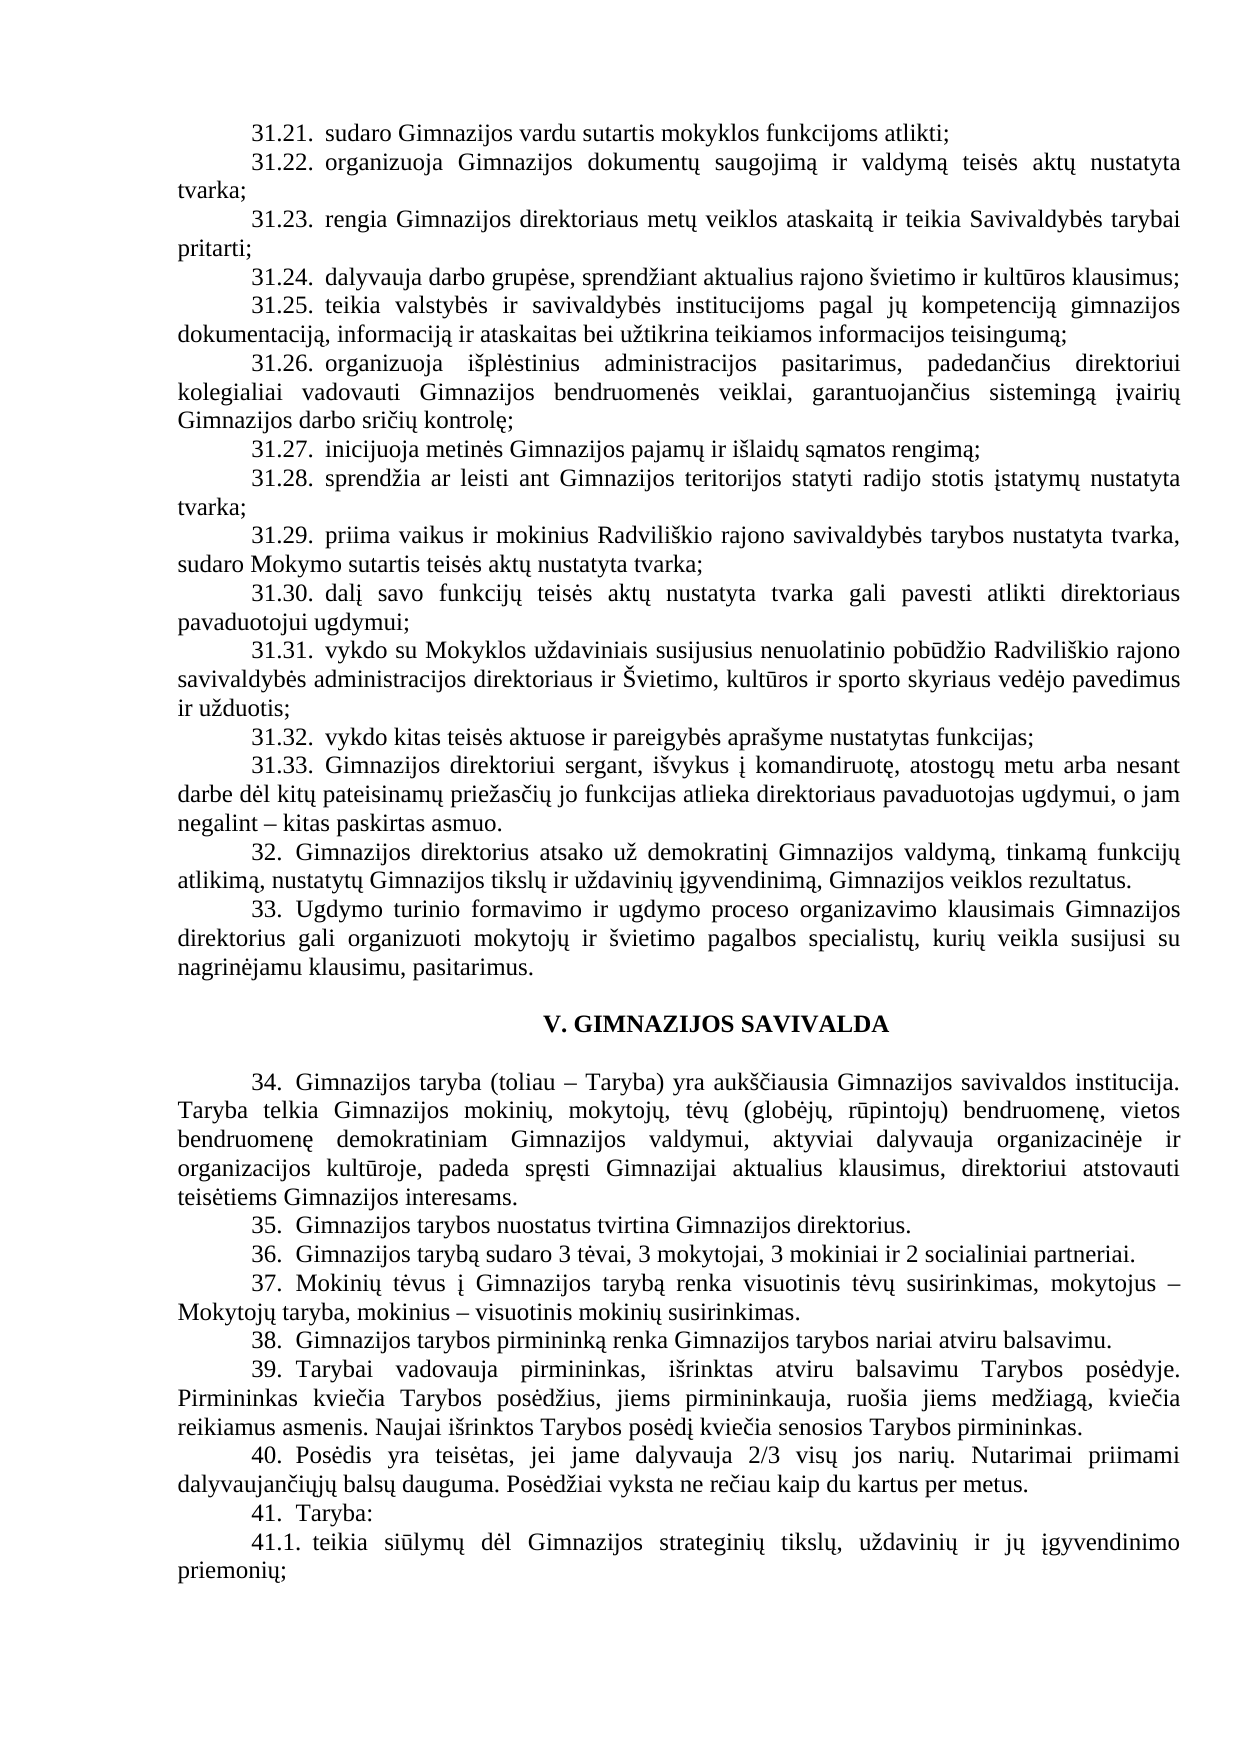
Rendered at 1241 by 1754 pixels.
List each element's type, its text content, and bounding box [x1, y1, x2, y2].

text 31.32. vykdo kitas teisės aktuose ir pareigybės aprašyme nustatytas funkcijas; [177, 722, 1181, 751]
text 37. Mokinių tėvus į Gimnazijos tarybą renka visuotinis tėvų susirinkimas, mokytojus – Mokytojų taryba, mokinius – visuotinis mokinių susirinkimas. [177, 1268, 1181, 1326]
text 31.28. sprendžia ar leisti ant Gimnazijos teritorijos statyti radijo stotis įstatymų nustatyta tvarka; [177, 463, 1181, 521]
text 39. Tarybai vadovauja pirmininkas, išrinktas atviru balsavimu Tarybos posėdyje. Pirmininkas kviečia Tarybos posėdžius, jiems pirmininkauja, ruošia jiems medžiagą, kviečia reikiamus asmenis. Naujai išrinktos Tarybos posėdį kviečia senosios Tarybos pirmininkas. [177, 1354, 1181, 1441]
text 31.23. rengia Gimnazijos direktoriaus metų veiklos ataskaitą ir teikia Savivaldybės tarybai pritarti; [177, 204, 1181, 262]
text 31.22. organizuoja Gimnazijos dokumentų saugojimą ir valdymą teisės aktų nustatyta tvarka; [177, 147, 1181, 204]
text 35. Gimnazijos tarybos nuostatus tvirtina Gimnazijos direktorius. [177, 1211, 1181, 1239]
text 31.30. dalį savo funkcijų teisės aktų nustatyta tvarka gali pavesti atlikti direktoriaus pavaduotojui ugdymui; [177, 578, 1181, 636]
text 38. Gimnazijos tarybos pirmininką renka Gimnazijos tarybos nariai atviru balsavimu. [177, 1326, 1181, 1354]
text 32. Gimnazijos direktorius atsako už demokratinį Gimnazijos valdymą, tinkamą funkcijų atlikimą, nustatytų Gimnazijos tikslų ir uždavinių įgyvendinimą, Gimnazijos veiklos rezultatus. [177, 837, 1181, 894]
text V. GIMNAZIJOS SAVIVALDA [177, 1009, 1181, 1038]
text 31.29. priima vaikus ir mokinius Radviliškio rajono savivaldybės tarybos nustatyta tvarka, sudaro Mokymo sutartis teisės aktų nustatyta tvarka; [177, 521, 1181, 578]
text 34. Gimnazijos taryba (toliau – Taryba) yra aukščiausia Gimnazijos savivaldos institucija. Taryba telkia Gimnazijos mokinių, mokytojų, tėvų (globėjų, rūpintojų) bendruomenę, vietos bendruomenę demokratiniam Gimnazijos valdymui, aktyviai dalyvauja organizacinėje ir organizacijos kultūroje, padeda spręsti Gimnazijai aktualius klausimus, direktoriui atstovauti teisėtiems Gimnazijos interesams. [177, 1067, 1181, 1211]
text 40. Posėdis yra teisėtas, jei jame dalyvauja 2/3 visų jos narių. Nutarimai priimami dalyvaujančiųjų balsų dauguma. Posėdžiai vyksta ne rečiau kaip du kartus per metus. [177, 1441, 1181, 1498]
text 31.27. inicijuoja metinės Gimnazijos pajamų ir išlaidų sąmatos rengimą; [177, 434, 1181, 463]
text 31.25. teikia valstybės ir savivaldybės institucijoms pagal jų kompetenciją gimnazijos dokumentaciją, informaciją ir ataskaitas bei užtikrina teikiamos informacijos teisingumą; [177, 291, 1181, 348]
text 31.24. dalyvauja darbo grupėse, sprendžiant aktualius rajono švietimo ir kultūros klausimus; [177, 262, 1181, 291]
text 41.1. teikia siūlymų dėl Gimnazijos strateginių tikslų, uždavinių ir jų įgyvendinimo priemonių; [177, 1527, 1181, 1584]
text 31.31. vykdo su Mokyklos uždaviniais susijusius nenuolatinio pobūdžio Radviliškio rajono savivaldybės administracijos direktoriaus ir Švietimo, kultūros ir sporto skyriaus vedėjo pavedimus ir užduotis; [177, 636, 1181, 722]
text 31.33. Gimnazijos direktoriui sergant, išvykus į komandiruotę, atostogų metu arba nesant darbe dėl kitų pateisinamų priežasčių jo funkcijas atlieka direktoriaus pavaduotojas ugdymui, o jam negalint – kitas paskirtas asmuo. [177, 751, 1181, 837]
text 33. Ugdymo turinio formavimo ir ugdymo proceso organizavimo klausimais Gimnazijos direktorius gali organizuoti mokytojų ir švietimo pagalbos specialistų, kurių veikla susijusi su nagrinėjamu klausimu, pasitarimus. [177, 894, 1181, 981]
text 31.26. organizuoja išplėstinius administracijos pasitarimus, padedančius direktoriui kolegialiai vadovauti Gimnazijos bendruomenės veiklai, garantuojančius sistemingą įvairių Gimnazijos darbo sričių kontrolę; [177, 348, 1181, 434]
text 41. Taryba: [177, 1498, 1181, 1527]
text 31.21. sudaro Gimnazijos vardu sutartis mokyklos funkcijoms atlikti; [177, 118, 1181, 147]
text 36. Gimnazijos tarybą sudaro 3 tėvai, 3 mokytojai, 3 mokiniai ir 2 socialiniai partneriai. [177, 1239, 1181, 1268]
